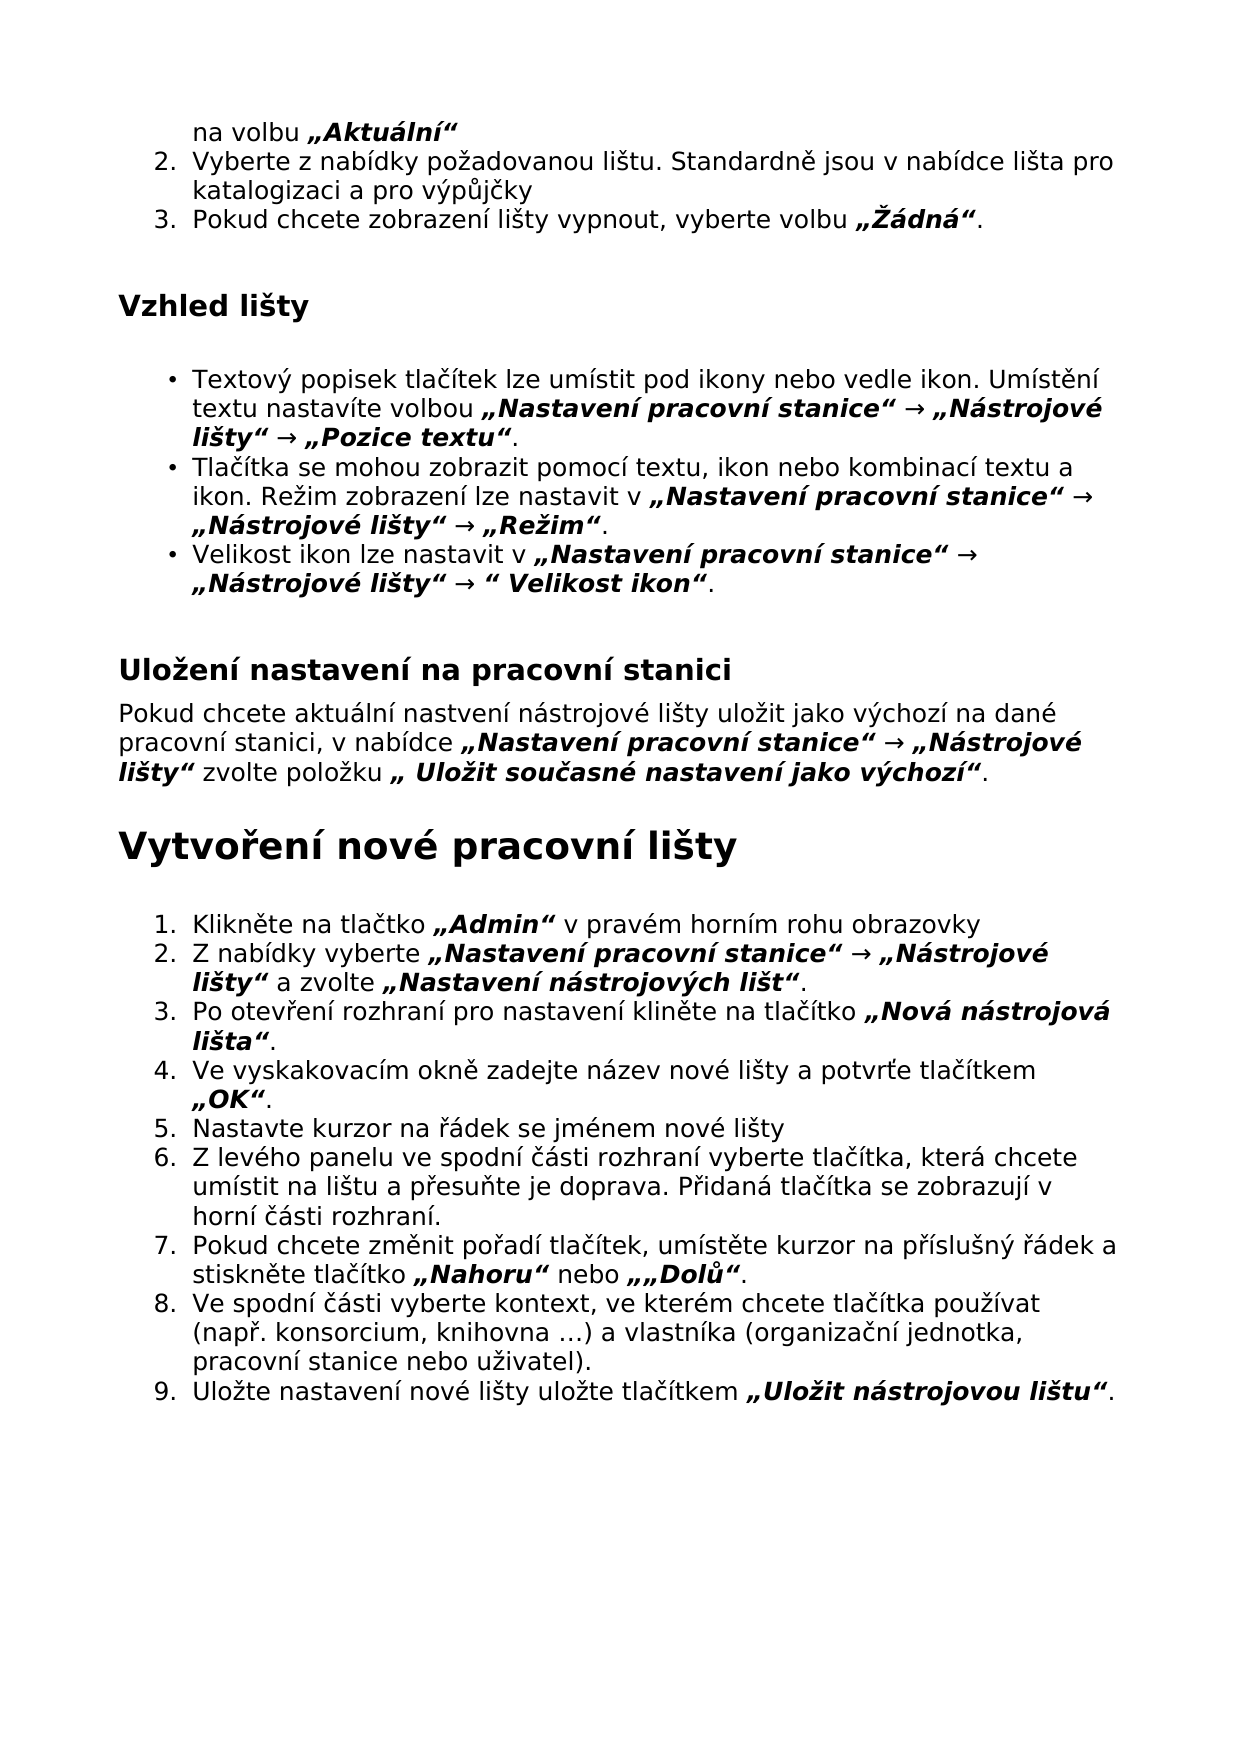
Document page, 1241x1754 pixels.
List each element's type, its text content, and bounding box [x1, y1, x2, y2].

list Klikněte na tlačtko „Admin“ v pravém horním rohu obrazovky [177, 910, 1122, 939]
list Z nabídky vyberte „Nastavení pracovní stanice“ → „Nástrojové lišty“ a zvolte „Nastavení nástrojových lišt“. [177, 939, 1122, 998]
list Textový popisek tlačítek lze umístit pod ikony nebo vedle ikon. Umístění textu nastavíte volbou „Nastavení pracovní stanice“ → „Nástrojové lišty“ → „Pozice textu“. [177, 365, 1122, 453]
list Ve spodní části vyberte kontext, ve kterém chcete tlačítka používat (např. konsorcium, knihovna …) a vlastníka (organizační jednotka, pracovní stanice nebo uživatel). [177, 1289, 1122, 1377]
list Pokud chcete zobrazení lišty vypnout, vyberte volbu „Žádná“. [177, 206, 1122, 235]
subtitle Uložení nastavení na pracovní stanici [118, 653, 1122, 687]
list Velikost ikon lze nastavit v „Nastavení pracovní stanice“ → „Nástrojové lišty“ → “ Velikost ikon“. [177, 540, 1122, 598]
list Tlačítka se mohou zobrazit pomocí textu, ikon nebo kombinací textu a ikon. Režim zobrazení lze nastavit v „Nastavení pracovní stanice“ → „Nástrojové lišty“ → „Režim“. [177, 453, 1122, 540]
list Pokud chcete změnit pořadí tlačítek, umístěte kurzor na příslušný řádek a stiskněte tlačítko „Nahoru“ nebo „„Dolů“. [177, 1231, 1122, 1289]
list na volbu „Aktuální“ [177, 118, 1122, 147]
list Vyberte z nabídky požadovanou lištu. Standardně jsou v nabídce lišta pro katalogizaci a pro výpůjčky [177, 147, 1122, 206]
list Uložte nastavení nové lišty uložte tlačítkem „Uložit nástrojovou lištu“. [177, 1377, 1122, 1464]
list Nastavte kurzor na řádek se jménem nové lišty [177, 1114, 1122, 1143]
subtitle Vytvoření nové pracovní lišty [118, 824, 1122, 868]
text Pokud chcete aktuální nastvení nástrojové lišty uložit jako výchozí na dané pracovní stanici, v nabídce „Nastavení pracovní stanice“ → „Nástrojové lišty“ zvolte položku „ Uložit současné nastavení jako výchozí“. [118, 699, 1122, 787]
list Ve vyskakovacím okně zadejte název nové lišty a potvrťe tlačítkem „OK“. [177, 1056, 1122, 1114]
list Po otevření rozhraní pro nastavení kliněte na tlačítko „Nová nástrojová lišta“. [177, 998, 1122, 1056]
subtitle Vzhled lišty [118, 289, 1122, 323]
list Z levého panelu ve spodní části rozhraní vyberte tlačítka, která chcete umístit na lištu a přesuňte je doprava. Přidaná tlačítka se zobrazují v horní části rozhraní. [177, 1143, 1122, 1231]
